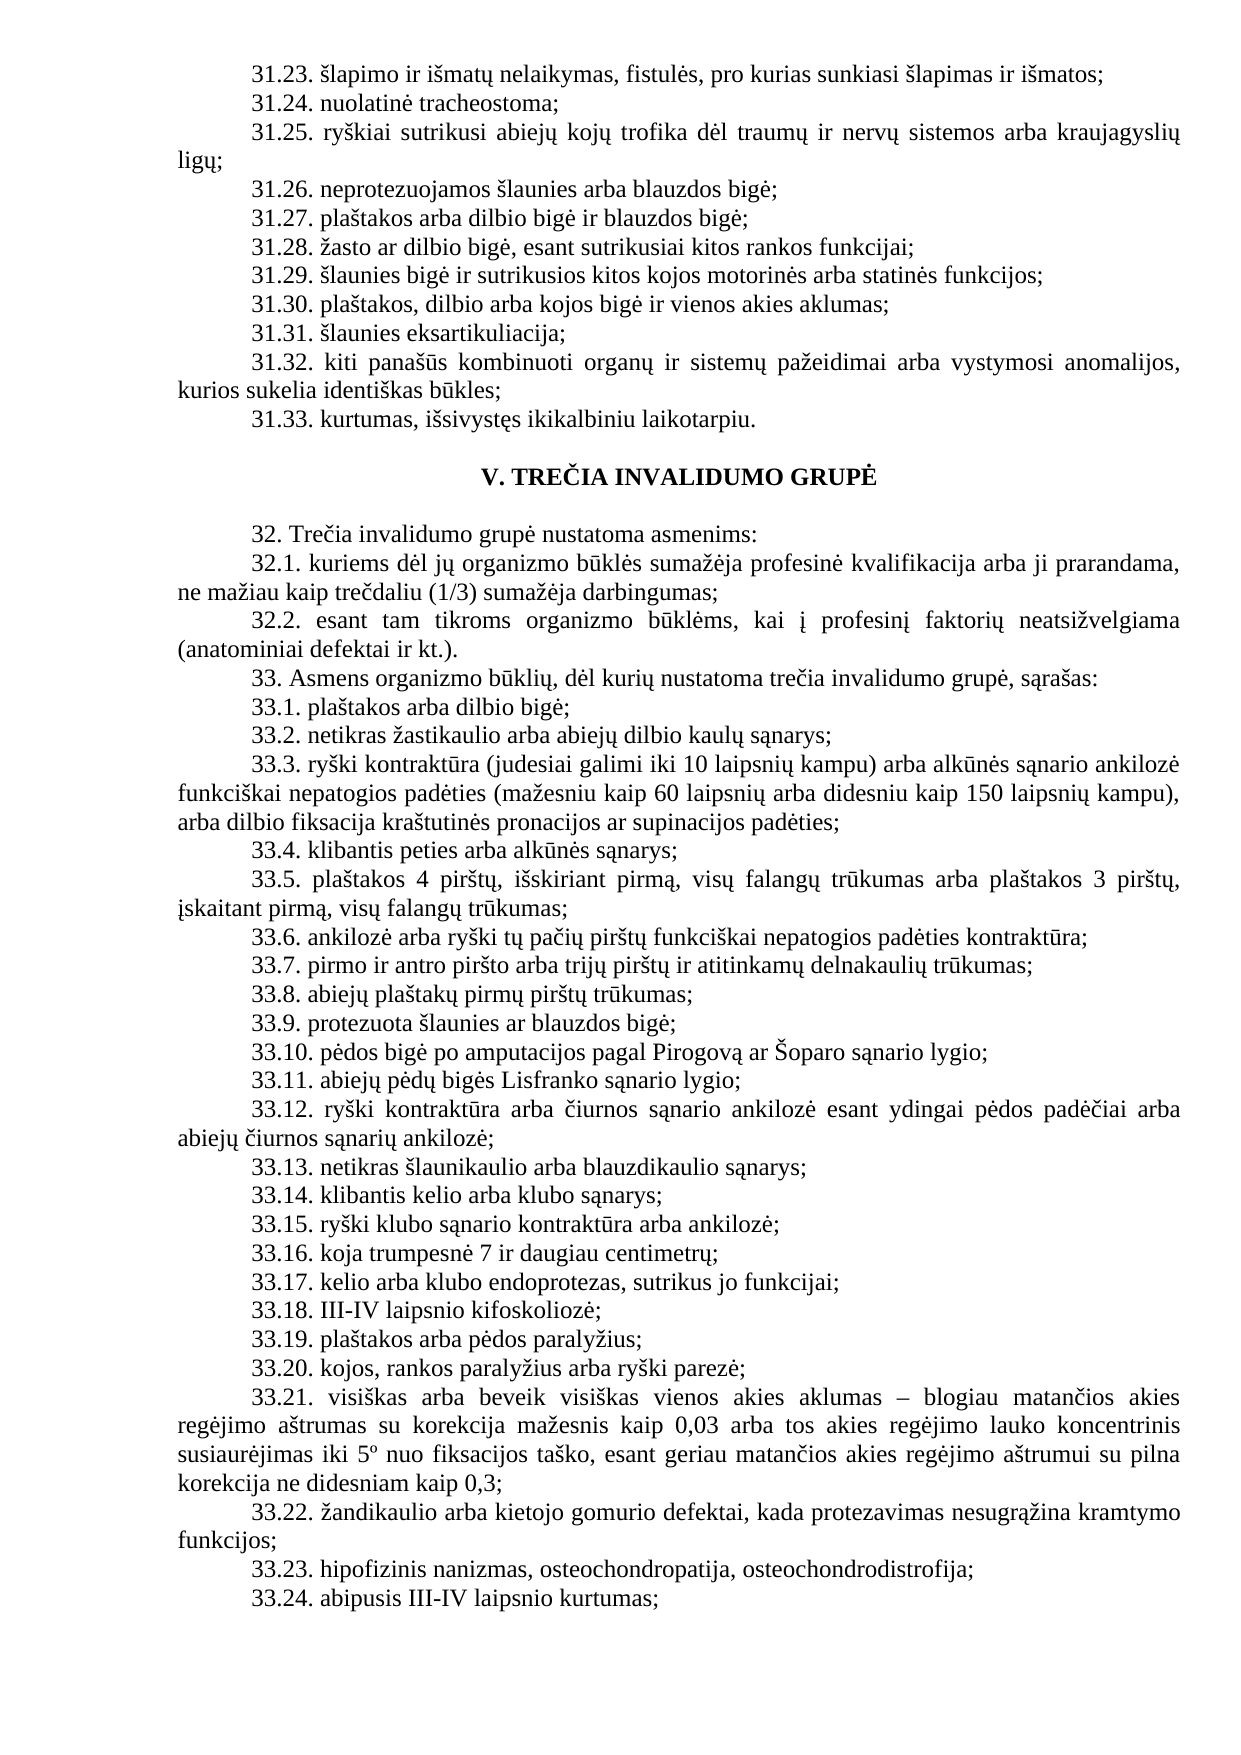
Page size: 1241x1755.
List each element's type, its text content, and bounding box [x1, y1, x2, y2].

text 33.3. ryški kontraktūra (judesiai galimi iki 10 laipsnių kampu) arba alkūnės sąnario ankilozė funkciškai nepatogios padėties (mažesniu kaip 60 laipsnių arba didesniu kaip 150 laipsnių kampu), arba dilbio fiksacija kraštutinės pronacijos ar supinacijos padėties; [177, 749, 1181, 835]
text 31.29. šlaunies bigė ir sutrikusios kitos kojos motorinės arba statinės funkcijos; [177, 260, 1181, 289]
text 33.19. plaštakos arba pėdos paralyžius; [177, 1324, 1181, 1353]
text 33.23. hipofizinis nanizmas, osteochondropatija, osteochondrodistrofija; [177, 1554, 1181, 1583]
text 32.1. kuriems dėl jų organizmo būklės sumažėja profesinė kvalifikacija arba ji prarandama, ne mažiau kaip trečdaliu (1/3) sumažėja darbingumas; [177, 548, 1181, 605]
text 33.6. ankilozė arba ryški tų pačių pirštų funkciškai nepatogios padėties kontraktūra; [177, 922, 1181, 950]
text 33.12. ryški kontraktūra arba čiurnos sąnario ankilozė esant ydingai pėdos padėčiai arba abiejų čiurnos sąnarių ankilozė; [177, 1094, 1181, 1152]
text 32.2. esant tam tikroms organizmo būklėms, kai į profesinį faktorių neatsižvelgiama (anatominiai defektai ir kt.). [177, 605, 1181, 663]
text 33.20. kojos, rankos paralyžius arba ryški parezė; [177, 1353, 1181, 1382]
text 31.23. šlapimo ir išmatų nelaikymas, fistulės, pro kurias sunkiasi šlapimas ir išmatos; [177, 59, 1181, 88]
text 33.21. visiškas arba beveik visiškas vienos akies aklumas – blogiau matančios akies regėjimo aštrumas su korekcija mažesnis kaip 0,03 arba tos akies regėjimo lauko koncentrinis susiaurėjimas iki 5º nuo fiksacijos taško, esant geriau matančios akies regėjimo aštrumui su pilna korekcija ne didesniam kaip 0,3; [177, 1382, 1181, 1497]
text 33.1. plaštakos arba dilbio bigė; [177, 692, 1181, 720]
text 33.2. netikras žastikaulio arba abiejų dilbio kaulų sąnarys; [177, 720, 1181, 749]
text 31.31. šlaunies eksartikuliacija; [177, 318, 1181, 347]
text 33.15. ryški klubo sąnario kontraktūra arba ankilozė; [177, 1209, 1181, 1238]
text 33.5. plaštakos 4 pirštų, išskiriant pirmą, visų falangų trūkumas arba plaštakos 3 pirštų, įskaitant pirmą, visų falangų trūkumas; [177, 864, 1181, 922]
text 33.18. III-IV laipsnio kifoskoliozė; [177, 1295, 1181, 1324]
text 32. Trečia invalidumo grupė nustatoma asmenims: [177, 519, 1181, 548]
text 33.13. netikras šlaunikaulio arba blauzdikaulio sąnarys; [177, 1152, 1181, 1180]
text 33.11. abiejų pėdų bigės Lisfranko sąnario lygio; [177, 1065, 1181, 1094]
text 31.33. kurtumas, išsivystęs ikikalbiniu laikotarpiu. [177, 404, 1181, 433]
text 33.16. koja trumpesnė 7 ir daugiau centimetrų; [177, 1238, 1181, 1267]
text 33.4. klibantis peties arba alkūnės sąnarys; [177, 835, 1181, 864]
text 33.8. abiejų plaštakų pirmų pirštų trūkumas; [177, 979, 1181, 1008]
text 33.14. klibantis kelio arba klubo sąnarys; [177, 1180, 1181, 1209]
text 33.17. kelio arba klubo endoprotezas, sutrikus jo funkcijai; [177, 1267, 1181, 1295]
text 33. Asmens organizmo būklių, dėl kurių nustatoma trečia invalidumo grupė, sąrašas: [177, 663, 1181, 692]
text 33.22. žandikaulio arba kietojo gomurio defektai, kada protezavimas nesugrąžina kramtymo funkcijos; [177, 1497, 1181, 1554]
text 31.26. neprotezuojamos šlaunies arba blauzdos bigė; [177, 174, 1181, 203]
text 31.27. plaštakos arba dilbio bigė ir blauzdos bigė; [177, 203, 1181, 232]
text 33.7. pirmo ir antro piršto arba trijų pirštų ir atitinkamų delnakaulių trūkumas; [177, 950, 1181, 979]
text 33.9. protezuota šlaunies ar blauzdos bigė; [177, 1008, 1181, 1037]
text 31.32. kiti panašūs kombinuoti organų ir sistemų pažeidimai arba vystymosi anomalijos, kurios sukelia identiškas būkles; [177, 347, 1181, 404]
text 31.30. plaštakos, dilbio arba kojos bigė ir vienos akies aklumas; [177, 289, 1181, 318]
text 31.25. ryškiai sutrikusi abiejų kojų trofika dėl traumų ir nervų sistemos arba kraujagyslių ligų; [177, 117, 1181, 174]
text 33.10. pėdos bigė po amputacijos pagal Pirogovą ar Šoparo sąnario lygio; [177, 1037, 1181, 1065]
text 31.28. žasto ar dilbio bigė, esant sutrikusiai kitos rankos funkcijai; [177, 232, 1181, 260]
text 31.24. nuolatinė tracheostoma; [177, 88, 1181, 117]
text V. TREČIA INVALIDUMO GRUPĖ [177, 462, 1181, 490]
text 33.24. abipusis III-IV laipsnio kurtumas; [177, 1583, 1181, 1612]
